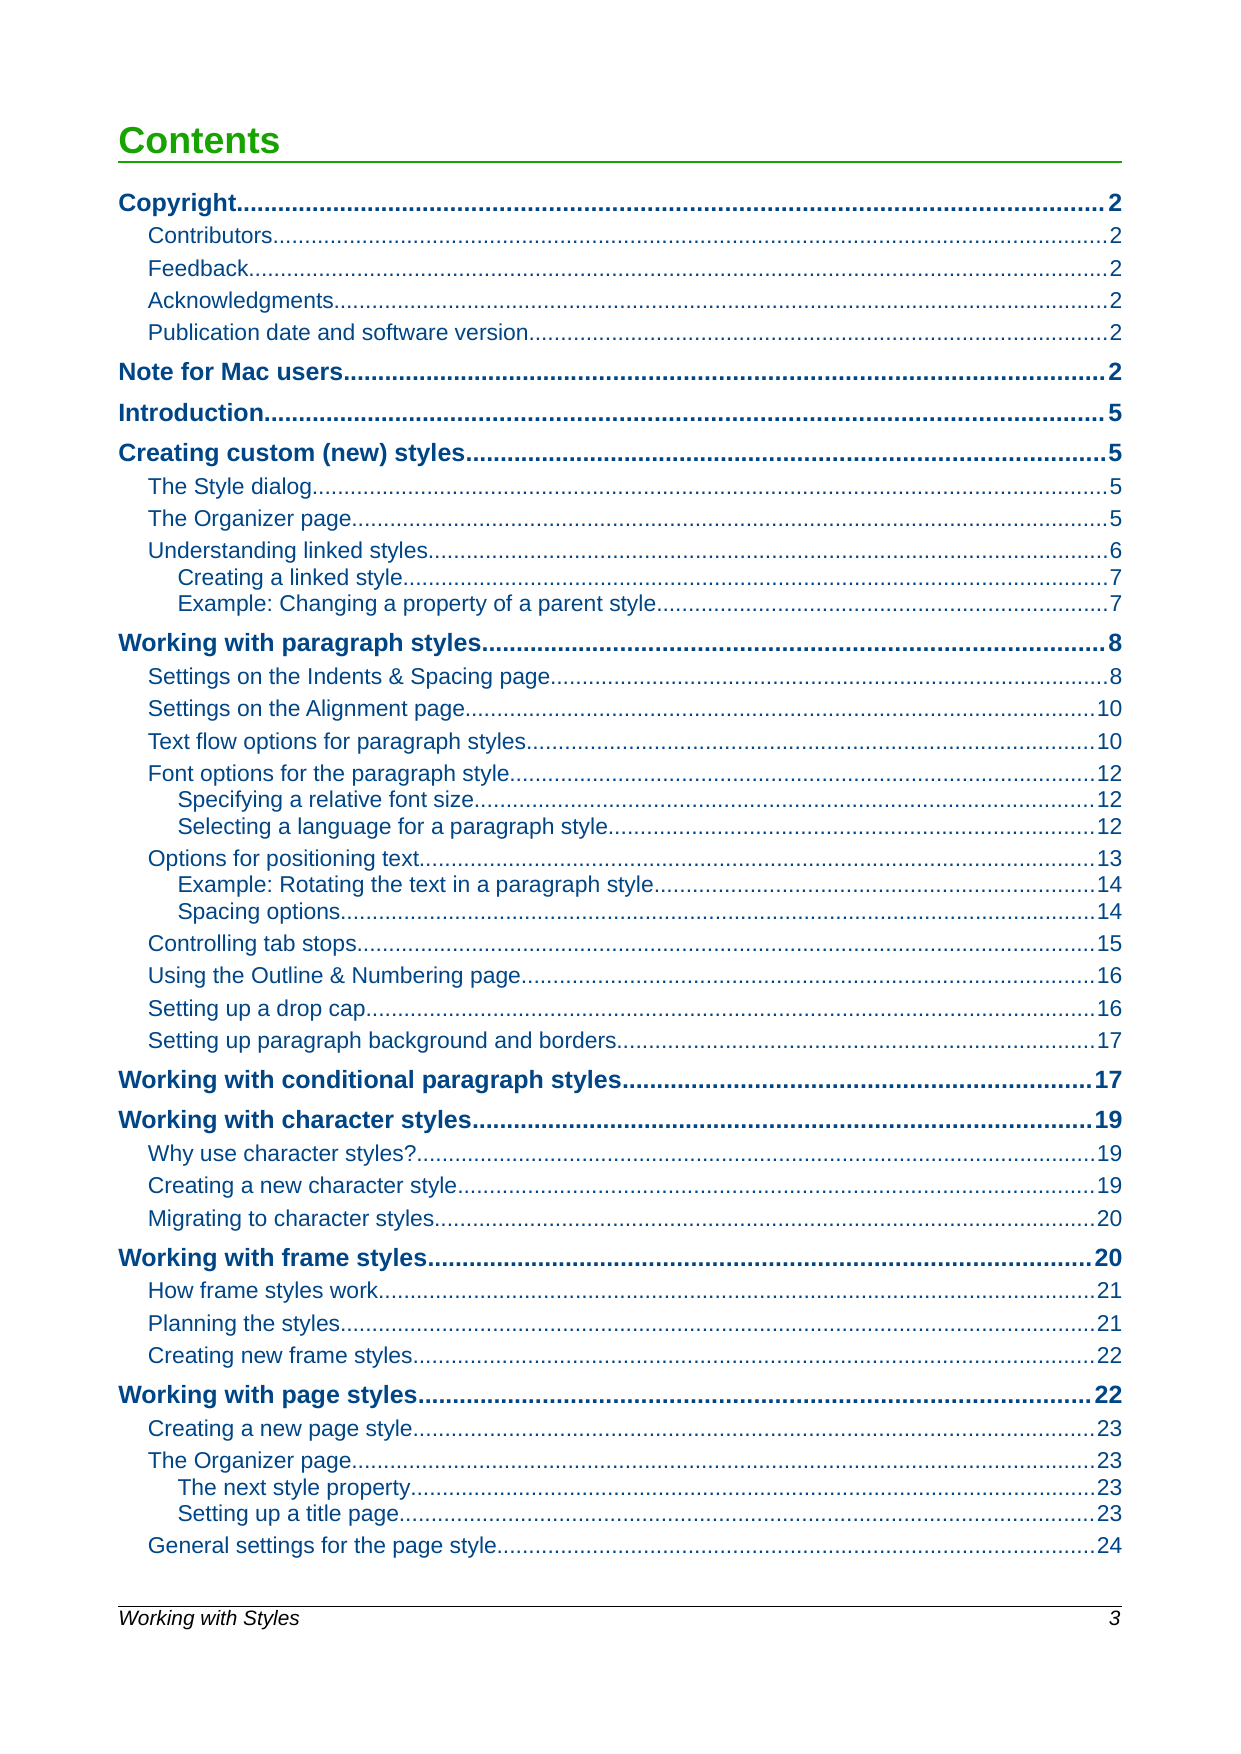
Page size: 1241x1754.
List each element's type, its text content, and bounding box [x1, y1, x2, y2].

text The Organizer page 5 [148, 505, 1122, 532]
text Setting up a title page 23 [177, 1500, 1122, 1526]
text The Organizer page 23 [148, 1447, 1122, 1473]
text Acknowledgments 2 [148, 287, 1122, 313]
text Migrating to character styles 20 [148, 1205, 1122, 1231]
text Selecting a language for a paragraph style 12 [177, 813, 1122, 839]
text Settings on the Indents & Spacing page 8 [148, 663, 1122, 689]
text Text flow options for paragraph styles 10 [148, 728, 1122, 754]
text Creating a new character style 19 [148, 1172, 1122, 1199]
text Example: Rotating the text in a paragraph style 14 [177, 871, 1122, 898]
text Specifying a relative font size 12 [177, 786, 1122, 813]
text Planning the styles 21 [148, 1310, 1122, 1336]
text Working with character styles 19 [118, 1105, 1122, 1134]
text Publication date and software version 2 [148, 319, 1122, 345]
text The Style dialog 5 [148, 473, 1122, 499]
text Example: Changing a property of a parent style 7 [177, 590, 1122, 617]
text Working with page styles 22 [118, 1380, 1122, 1409]
text Note for Mac users 2 [118, 357, 1122, 386]
text Options for positioning text 13 [148, 845, 1122, 871]
text Font options for the paragraph style 12 [148, 760, 1122, 786]
text Creating a new page style 23 [148, 1415, 1122, 1441]
text Working with frame styles 20 [118, 1243, 1122, 1272]
text Setting up paragraph background and borders 17 [148, 1027, 1122, 1053]
text Contents [118, 118, 1122, 161]
text Settings on the Alignment page 10 [148, 695, 1122, 722]
text Spacing options 14 [177, 898, 1122, 924]
text Feedback 2 [148, 254, 1122, 281]
text Setting up a drop cap 16 [148, 994, 1122, 1021]
text Contributors 2 [148, 222, 1122, 248]
text Working with paragraph styles 8 [118, 628, 1122, 657]
text Working with conditional paragraph styles 17 [118, 1065, 1122, 1094]
text Creating new frame styles 22 [148, 1342, 1122, 1368]
text Understanding linked styles 6 [148, 537, 1122, 564]
text How frame styles work 21 [148, 1277, 1122, 1304]
text Controlling tab stops 15 [148, 930, 1122, 956]
text Introduction 5 [118, 398, 1122, 426]
text Creating a linked style 7 [177, 564, 1122, 590]
text Why use character styles? 19 [148, 1140, 1122, 1166]
text The next style property 23 [177, 1473, 1122, 1500]
text Using the Outline & Numbering page 16 [148, 962, 1122, 988]
text Creating custom (new) styles 5 [118, 438, 1122, 467]
text General settings for the page style 24 [148, 1532, 1122, 1558]
text Copyright 2 [118, 187, 1122, 216]
